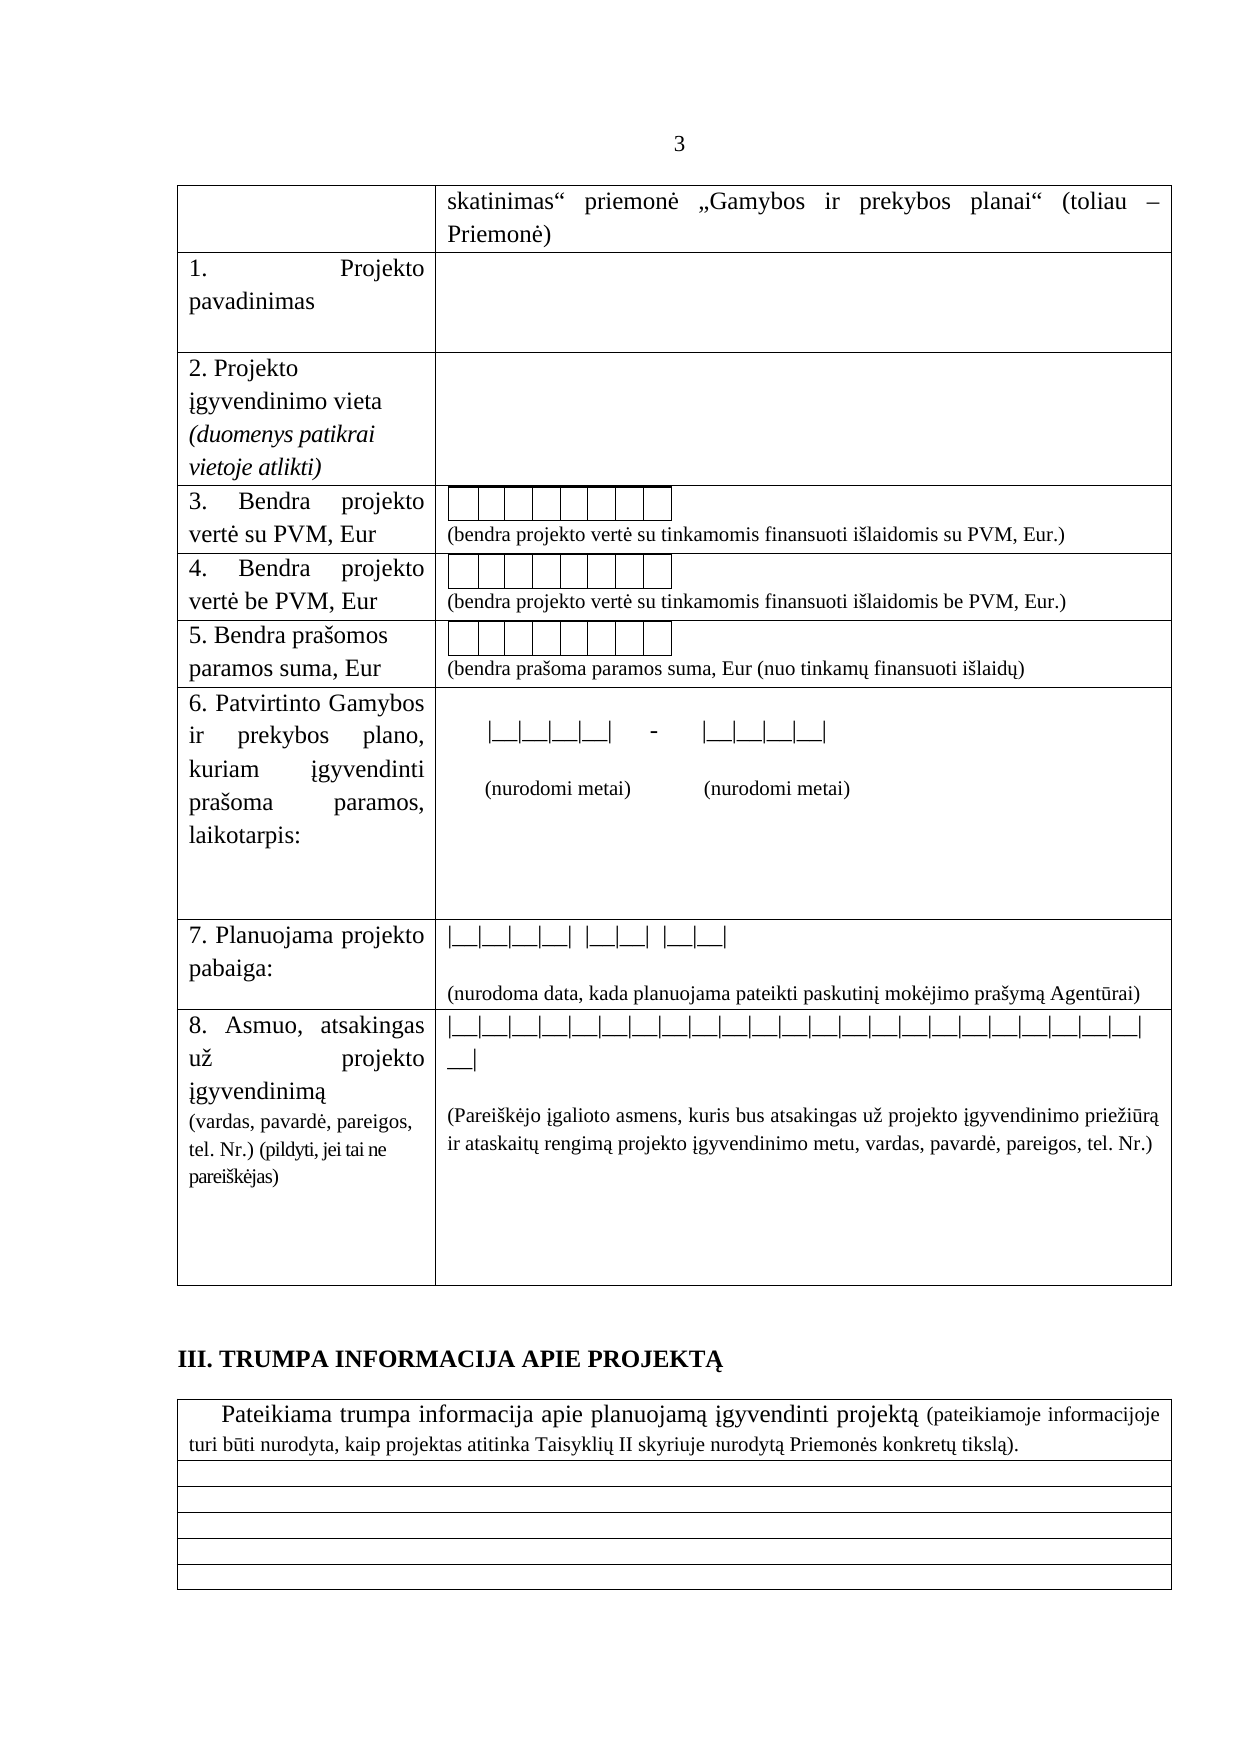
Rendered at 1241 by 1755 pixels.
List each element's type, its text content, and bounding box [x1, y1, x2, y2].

table_header [449, 488, 478, 520]
table_cell 5. Bendra prašomos paramos suma, Eur [178, 621, 435, 687]
table_header [479, 555, 504, 587]
table_header [533, 555, 560, 587]
table_header [533, 488, 560, 520]
table_cell [436, 353, 1171, 485]
table_cell [436, 253, 1171, 352]
table_cell |__|__|__|__| - |__|__|__|__| (nurodomi metai) (nurodomi metai) [436, 688, 1171, 919]
table_header Pateikiama trumpa informacija apie planuojamą įgyvendinti projektą (pateikiamoje informacijoje turi būti nurodyta, kaip projektas atitinka Taisyklių II skyriuje nurodytą Priemonės konkretų tikslą). [178, 1400, 1171, 1460]
table_header [561, 488, 587, 520]
table_header [644, 555, 671, 587]
table_header [644, 488, 671, 520]
table_cell |__|__|__|__| |__|__| |__|__| (nurodoma data, kada planuojama pateikti paskutinį mokėjimo prašymą Agentūrai) [436, 920, 1171, 1009]
table_cell [178, 1565, 1171, 1589]
table_cell 4. Bendra projekto vertė be PVM, Eur [178, 554, 435, 619]
table_header [505, 488, 532, 520]
table_cell 6. Patvirtinto Gamybos ir prekybos plano, kuriam įgyvendinti prašoma paramos, laikotarpis: [178, 688, 435, 919]
table_cell 7. Planuojama projekto pabaiga: [178, 920, 435, 1009]
table_header [479, 488, 504, 520]
table_cell [178, 1461, 1171, 1486]
table_header [644, 622, 671, 654]
table_header [533, 622, 560, 654]
table_header [616, 555, 643, 587]
table_header [449, 555, 478, 587]
table_cell (bendra projekto vertė su tinkamomis finansuoti išlaidomis su PVM, Eur.) [436, 486, 1171, 552]
table_header [479, 622, 504, 654]
table_cell |__|__|__|__|__|__|__|__|__|__|__|__|__|__|__|__|__|__|__|__|__|__|__|__| (Pareiškėjo įgalioto asmens, kuris bus atsakingas už projekto įgyvendinimo priežiūrą ir ataskaitų rengimą projekto įgyvendinimo metu, vardas, pavardė, pareigos, tel. Nr.) [436, 1010, 1171, 1285]
table_cell 2. Projekto įgyvendinimo vieta (duomenys patikrai vietoje atlikti) [178, 353, 435, 485]
table_header [588, 488, 615, 520]
table_header [449, 622, 478, 654]
table_header [588, 622, 615, 654]
table_header [505, 555, 532, 587]
text III. TRUMPA INFORMACIJA APIE PROJEKTĄ [177, 1344, 1181, 1373]
table_header [561, 622, 587, 654]
table_cell [178, 1487, 1171, 1512]
table_cell 3. Bendra projekto vertė su PVM, Eur [178, 486, 435, 552]
table_header skatinimas“ priemonė „Gamybos ir prekybos planai“ (toliau – Priemonė) [436, 186, 1171, 252]
table_header [616, 488, 643, 520]
table_cell (bendra projekto vertė su tinkamomis finansuoti išlaidomis be PVM, Eur.) [436, 554, 1171, 619]
table_cell [178, 1513, 1171, 1538]
table_cell 8. Asmuo, atsakingas už projekto įgyvendinimą (vardas, pavardė, pareigos, tel. Nr.) (pildyti, jei tai ne pareiškėjas) [178, 1010, 435, 1285]
table_header [588, 555, 615, 587]
table_header [561, 555, 587, 587]
table_header [616, 622, 643, 654]
table_cell [178, 1539, 1171, 1563]
table_header [178, 186, 435, 252]
table_header [505, 622, 532, 654]
table_cell 1. Projekto pavadinimas [178, 253, 435, 352]
table_cell (bendra prašoma paramos suma, Eur (nuo tinkamų finansuoti išlaidų) [436, 621, 1171, 687]
